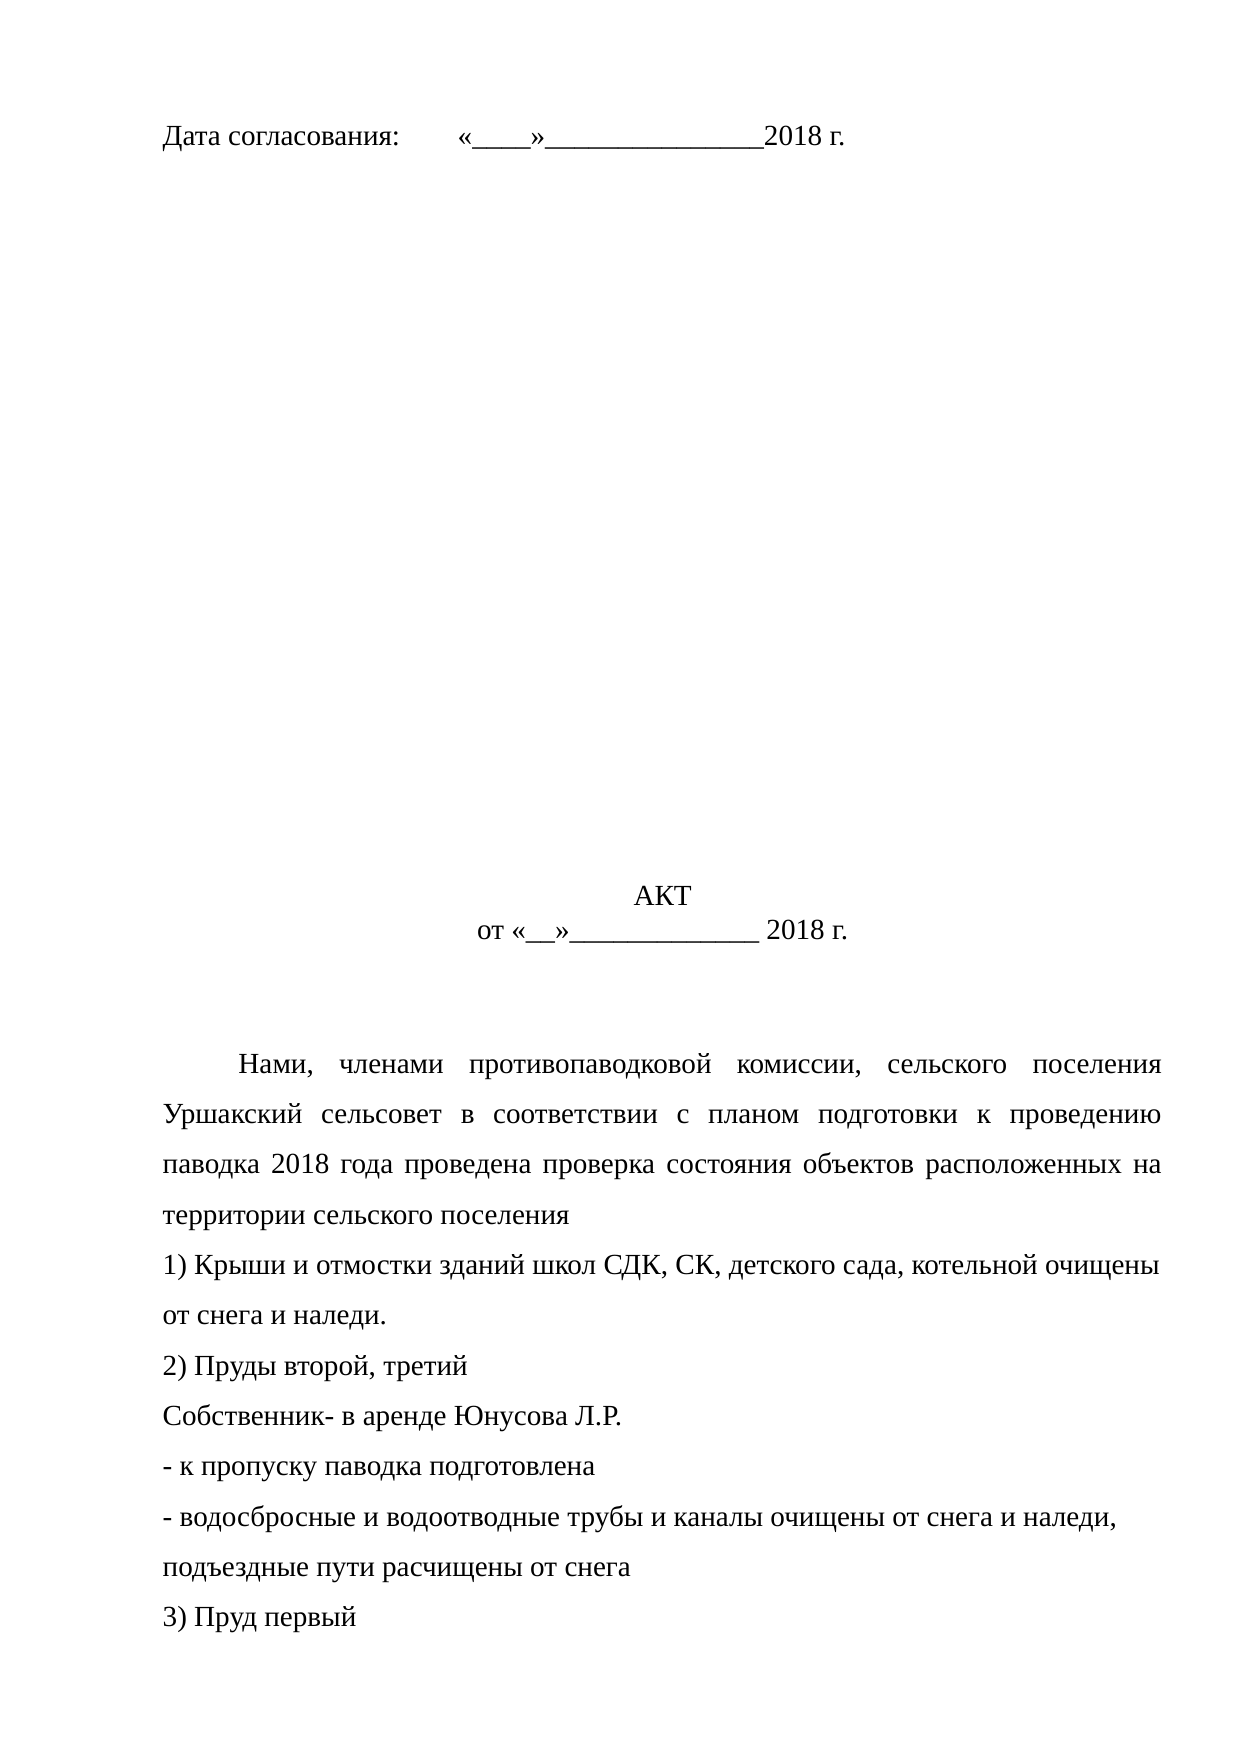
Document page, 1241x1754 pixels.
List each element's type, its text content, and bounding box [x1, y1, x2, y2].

text - к пропуску паводка подготовлена [162, 1448, 1162, 1482]
text Собственник- в аренде Юнусова Л.Р. [162, 1398, 1162, 1432]
text Нами, членами противопаводковой комиссии, сельского поселения Уршакский сельсовет в соответствии с планом подготовки к проведению паводка 2018 года проведена проверка состояния объектов расположенных на территории сельского поселения [162, 1046, 1162, 1230]
text - водосбросные и водоотводные трубы и каналы очищены от снега и наледи, подъездные пути расчищены от снега [162, 1499, 1162, 1583]
text от «__»_____________ 2018 г. [162, 912, 1162, 945]
text 2) Пруды второй, третий [162, 1348, 1162, 1381]
text 3) Пруд первый [162, 1599, 1162, 1633]
text Дата согласования: «____»_______________2018 г. [162, 118, 1162, 152]
text 1) Крыши и отмостки зданий школ СДК, СК, детского сада, котельной очищены от снега и наледи. [162, 1247, 1162, 1331]
text АКТ [162, 878, 1162, 912]
